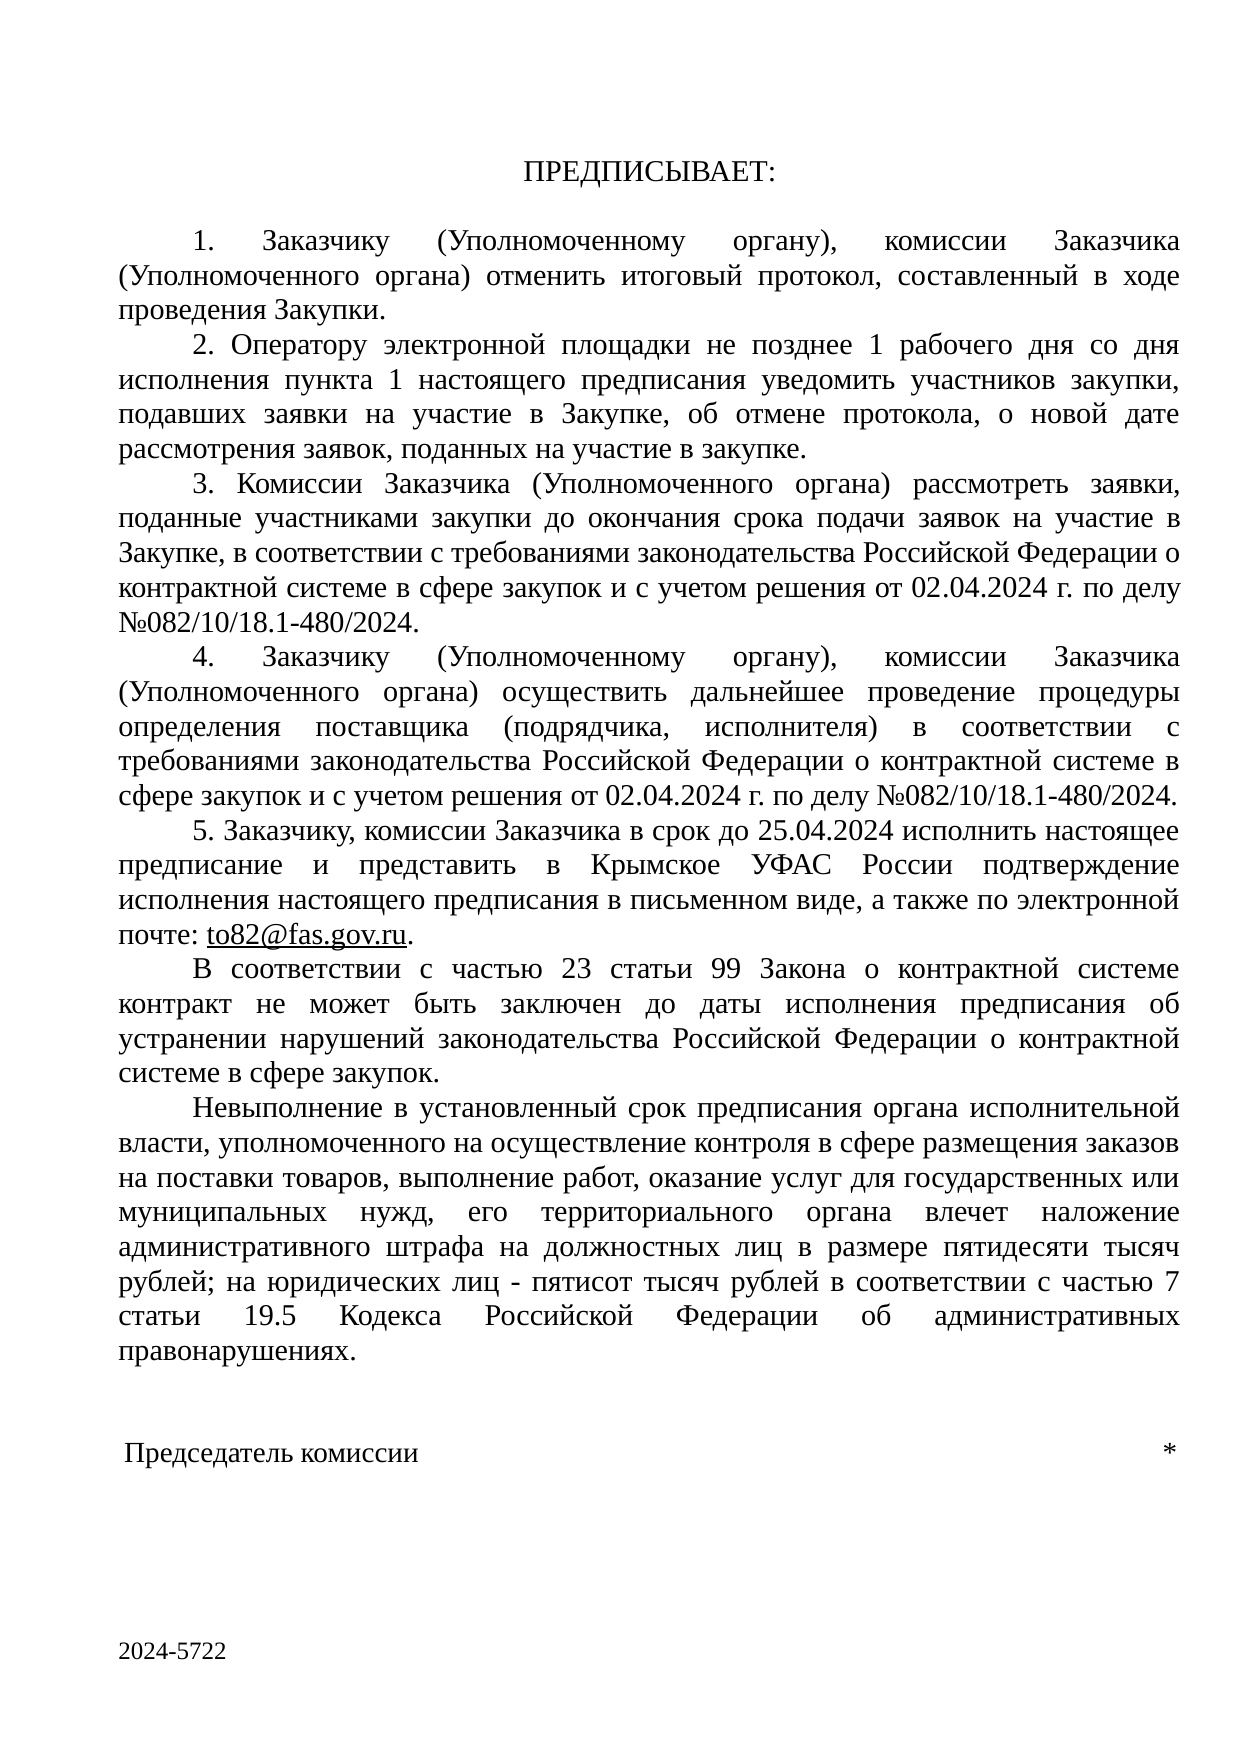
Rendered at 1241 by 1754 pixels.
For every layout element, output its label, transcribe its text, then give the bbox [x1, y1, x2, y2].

text В соответствии с частью 23 статьи 99 Закона о контрактной системе контракт не может быть заключен до даты исполнения предписания об устранении нарушений законодательства Российской Федерации о контрактной системе в сфере закупок. [118, 951, 1181, 1089]
table_header * [874, 1429, 1182, 1608]
text ПРЕДПИСЫВАЕТ: [118, 153, 1181, 187]
text 5. Заказчику, комиссии Заказчика в срок до 25.04.2024 исполнить настоящее предписание и представить в Крымское УФАС России подтверждение исполнения настоящего предписания в письменном виде, а также по электронной почте: to82@fas.gov.ru. [118, 812, 1181, 951]
text Невыполнение в установленный срок предписания органа исполнительной власти, уполномоченного на осуществление контроля в сфере размещения заказов на поставки товаров, выполнение работ, оказание услуг для государственных или муниципальных нужд, его территориального органа влечет наложение административного штрафа на должностных лиц в размере пятидесяти тысяч рублей; на юридических лиц - пятисот тысяч рублей в соответствии с частью 7 статьи 19.5 Кодекса Российской Федерации об административных правонарушениях. [118, 1089, 1181, 1367]
text 1. Заказчику (Уполномоченному органу), комиссии Заказчика (Уполномоченного органа) отменить итоговый протокол, составленный в ходе проведения Закупки. [118, 222, 1181, 326]
text 4. Заказчику (Уполномоченному органу), комиссии Заказчика (Уполномоченного органа) осуществить дальнейшее проведение процедуры определения поставщика (подрядчика, исполнителя) в соответствии с требованиями законодательства Российской Федерации о контрактной системе в сфере закупок и с учетом решения от 02.04.2024 г. по делу №082/10/18.1-480/2024. [118, 638, 1181, 812]
table_header Председатель комиссии [118, 1429, 449, 1608]
text 2. Оператору электронной площадки не позднее 1 рабочего дня со дня исполнения пункта 1 настоящего предписания уведомить участников закупки, подавших заявки на участие в Закупке, об отмене протокола, о новой дате рассмотрения заявок, поданных на участие в закупке. [118, 326, 1181, 465]
table_header [449, 1429, 873, 1608]
text 3. Комиссии Заказчика (Уполномоченного органа) рассмотреть заявки, поданные участниками закупки до окончания срока подачи заявок на участие в Закупке, в соответствии с требованиями законодательства Российской Федерации о контрактной системе в сфере закупок и с учетом решения от 02.04.2024 г. по делу №082/10/18.1-480/2024. [118, 465, 1181, 638]
